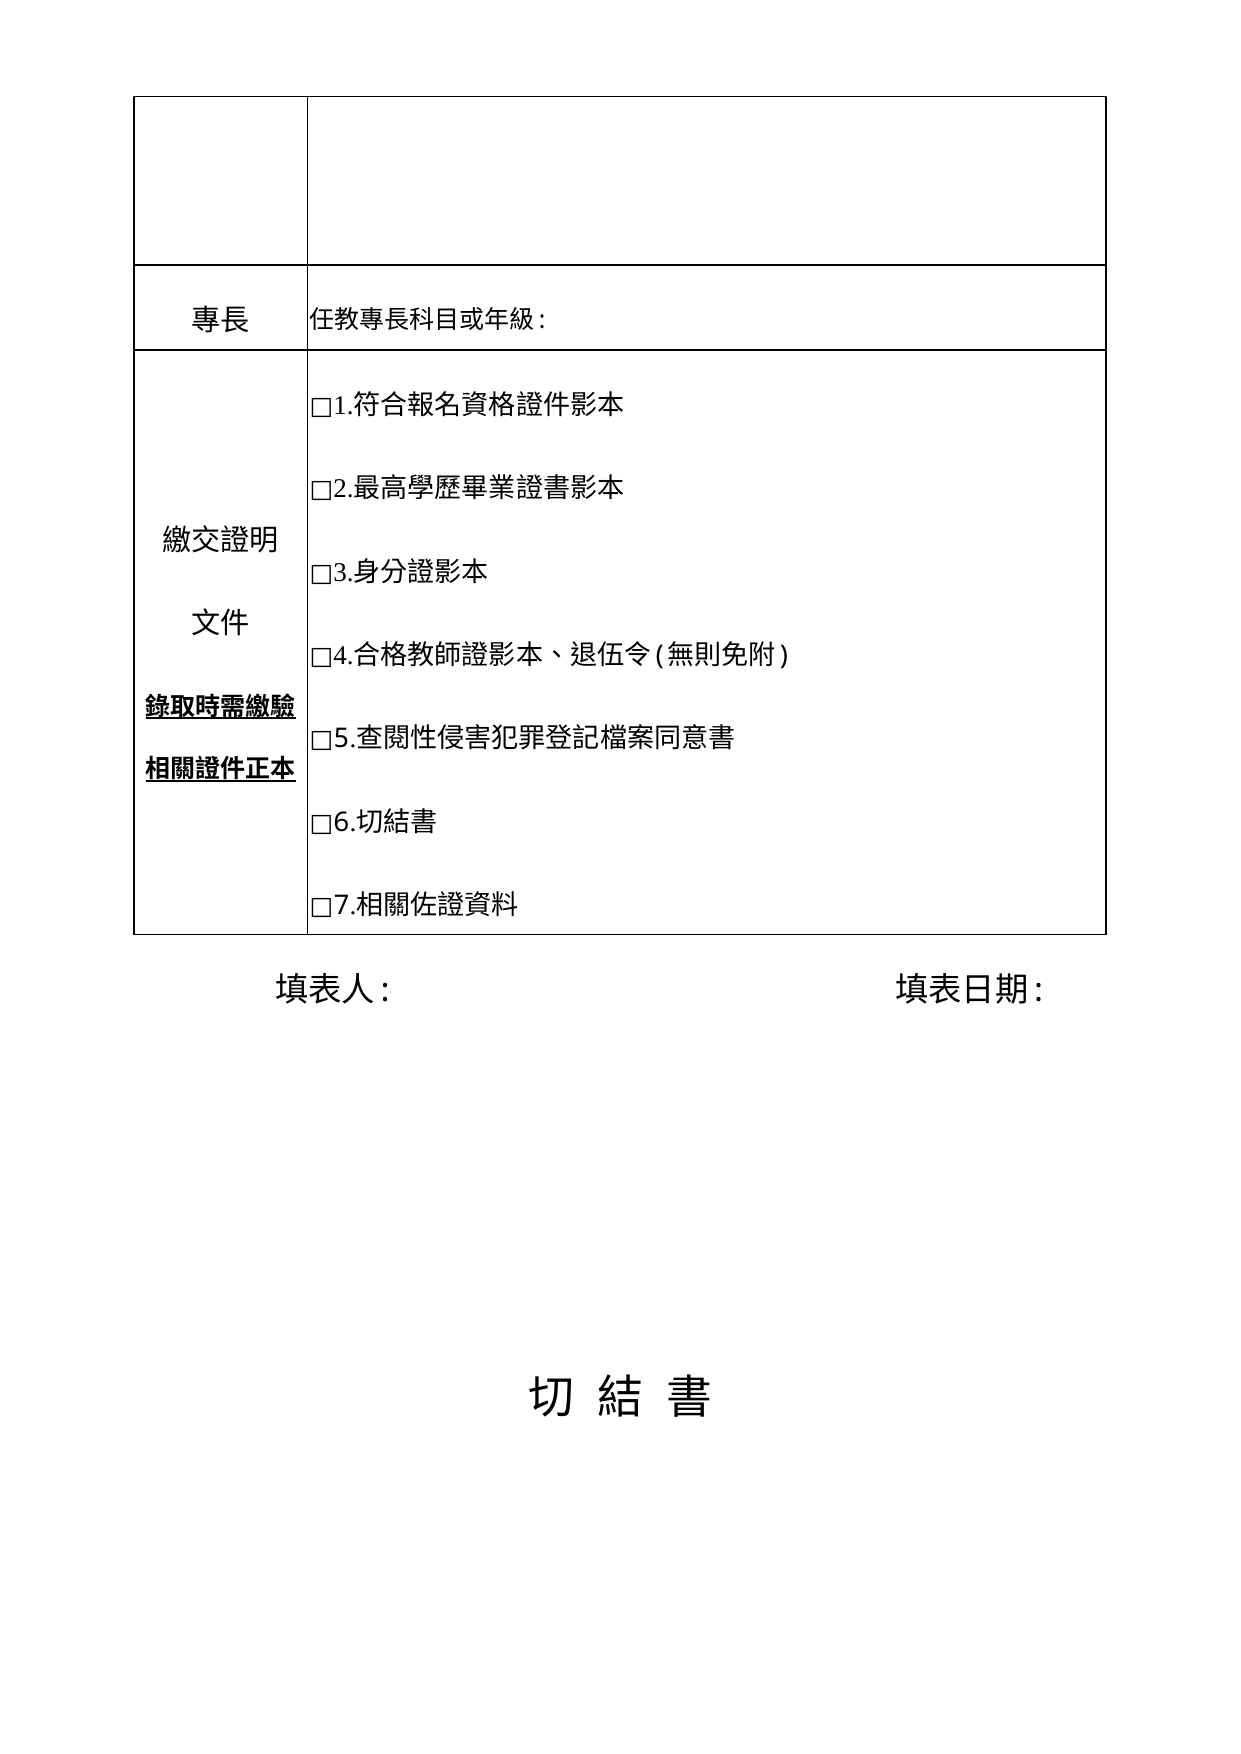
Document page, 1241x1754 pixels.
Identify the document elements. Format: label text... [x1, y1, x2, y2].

table_cell [135, 97, 307, 264]
table_cell 專長 [135, 266, 307, 349]
table_cell 繳交證明 文件 錄取時需繳驗相關證件正本 [135, 351, 307, 934]
table_cell □1.符合報名資格證件影本 □2.最高學歷畢業證書影本 □3.身分證影本 □4.合格教師證影本、退伍令(無則免附) □5.查閱性侵害犯罪登記檔案同意書 □6.切結書 □7.相關佐證資料 [308, 351, 1105, 934]
table_cell [308, 97, 1105, 264]
text 填表人: 填表日期: [75, 946, 1165, 1008]
table_cell 任教專長科目或年級: [308, 266, 1105, 349]
text 切 結 書 [75, 1321, 1165, 1446]
